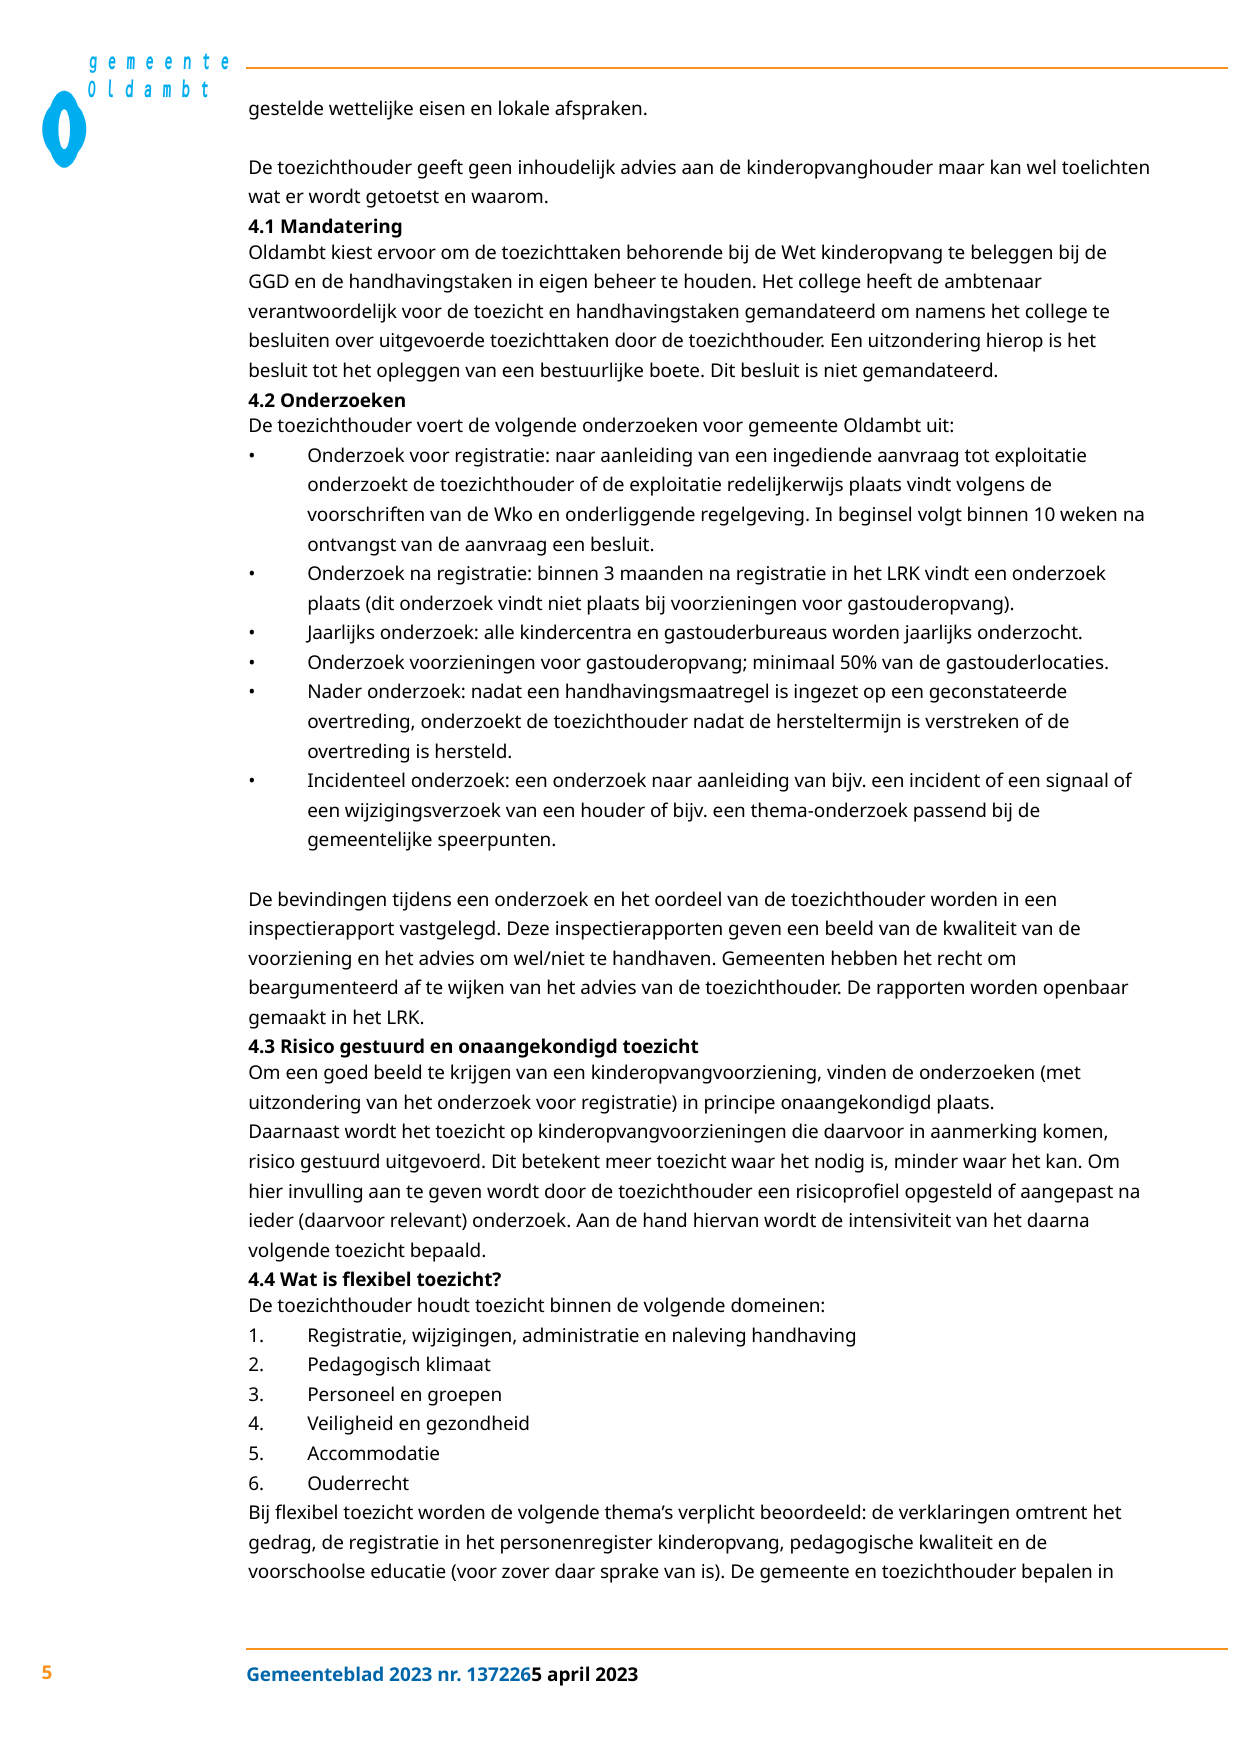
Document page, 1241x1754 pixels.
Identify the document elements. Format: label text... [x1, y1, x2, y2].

text De toezichthouder houdt toezicht binnen de volgende domeinen: [248, 1292, 1152, 1318]
list Nader onderzoek: nadat een handhavingsmaatregel is ingezet op een geconstateerde overtreding, onderzoekt de toezichthouder nadat de hersteltermijn is verstreken of de overtreding is hersteld. [248, 679, 1152, 764]
list Onderzoek voor registratie: naar aanleiding van een ingediende aanvraag tot exploitatie onderzoekt de toezichthouder of de exploitatie redelijkerwijs plaats vindt volgens de voorschriften van de Wko en onderliggende regelgeving. In beginsel volgt binnen 10 weken na ontvangst van de aanvraag een besluit. [248, 442, 1152, 557]
list Jaarlijks onderzoek: alle kindercentra en gastouderbureaus worden jaarlijks onderzocht. [248, 619, 1152, 645]
text De toezichthouder geeft geen inhoudelijk advies aan de kinderopvanghouder maar kan wel toelichten wat er wordt getoetst en waarom. [248, 154, 1152, 209]
text 4.4 Wat is flexibel toezicht? [248, 1267, 1152, 1292]
text Om een goed beeld te krijgen van een kinderopvangvoorziening, vinden de onderzoeken (met uitzondering van het onderzoek voor registratie) in principe onaangekondigd plaats. [248, 1059, 1152, 1115]
text De toezichthouder voert de volgende onderzoeken voor gemeente Oldambt uit: [248, 412, 1152, 438]
picture [41, 47, 231, 172]
text Daarnaast wordt het toezicht op kinderopvangvoorzieningen die daarvoor in aanmerking komen, risico gestuurd uitgevoerd. Dit betekent meer toezicht waar het nodig is, minder waar het kan. Om hier invulling aan te geven wordt door de toezichthouder een risicoprofiel opgesteld of aangepast na ieder (daarvoor relevant) onderzoek. Aan de hand hiervan wordt de intensiviteit van het daarna volgende toezicht bepaald. [248, 1119, 1152, 1263]
list Pedagogisch klimaat [248, 1351, 1152, 1377]
text gestelde wettelijke eisen en lokale afspraken. [248, 95, 1152, 121]
list Veiligheid en gezondheid [248, 1411, 1152, 1436]
list Personeel en groepen [248, 1381, 1152, 1407]
list Accommodatie [248, 1440, 1152, 1466]
list Onderzoek na registratie: binnen 3 maanden na registratie in het LRK vindt een onderzoek plaats (dit onderzoek vindt niet plaats bij voorzieningen voor gastouderopvang). [248, 560, 1152, 616]
list Registratie, wijzigingen, administratie en naleving handhaving [248, 1322, 1152, 1348]
list Incidenteel onderzoek: een onderzoek naar aanleiding van bijv. een incident of een signaal of een wijzigingsverzoek van een houder of bijv. een thema-onderzoek passend bij de gemeentelijke speerpunten. [248, 767, 1152, 852]
text De bevindingen tijdens een onderzoek en het oordeel van de toezichthouder worden in een inspectierapport vastgelegd. Deze inspectierapporten geven een beeld van de kwaliteit van de voorziening en het advies om wel/niet te handhaven. Gemeenten hebben het recht om beargumenteerd af te wijken van het advies van de toezichthouder. De rapporten worden openbaar gemaakt in het LRK. [248, 886, 1152, 1030]
text 4.1 Mandatering [248, 213, 1152, 239]
text 4.3 Risico gestuurd en onaangekondigd toezicht [248, 1034, 1152, 1059]
text 4.2 Onderzoeken [248, 387, 1152, 412]
list Onderzoek voorzieningen voor gastouderopvang; minimaal 50% van de gastouderlocaties. [248, 649, 1152, 675]
list Ouderrecht [248, 1470, 1152, 1496]
text Bij flexibel toezicht worden de volgende thema’s verplicht beoordeeld: de verklaringen omtrent het gedrag, de registratie in het personenregister kinderopvang, pedagogische kwaliteit en de voorschoolse educatie (voor zover daar sprake van is). De gemeente en toezichthouder bepalen in [248, 1499, 1152, 1584]
text Oldambt kiest ervoor om de toezichttaken behorende bij de Wet kinderopvang te beleggen bij de GGD en de handhavingstaken in eigen beheer te houden. Het college heeft de ambtenaar verantwoordelijk voor de toezicht en handhavingstaken gemandateerd om namens het college te besluiten over uitgevoerde toezichttaken door de toezichthouder. Een uitzondering hierop is het besluit tot het opleggen van een bestuurlijke boete. Dit besluit is niet gemandateerd. [248, 239, 1152, 383]
